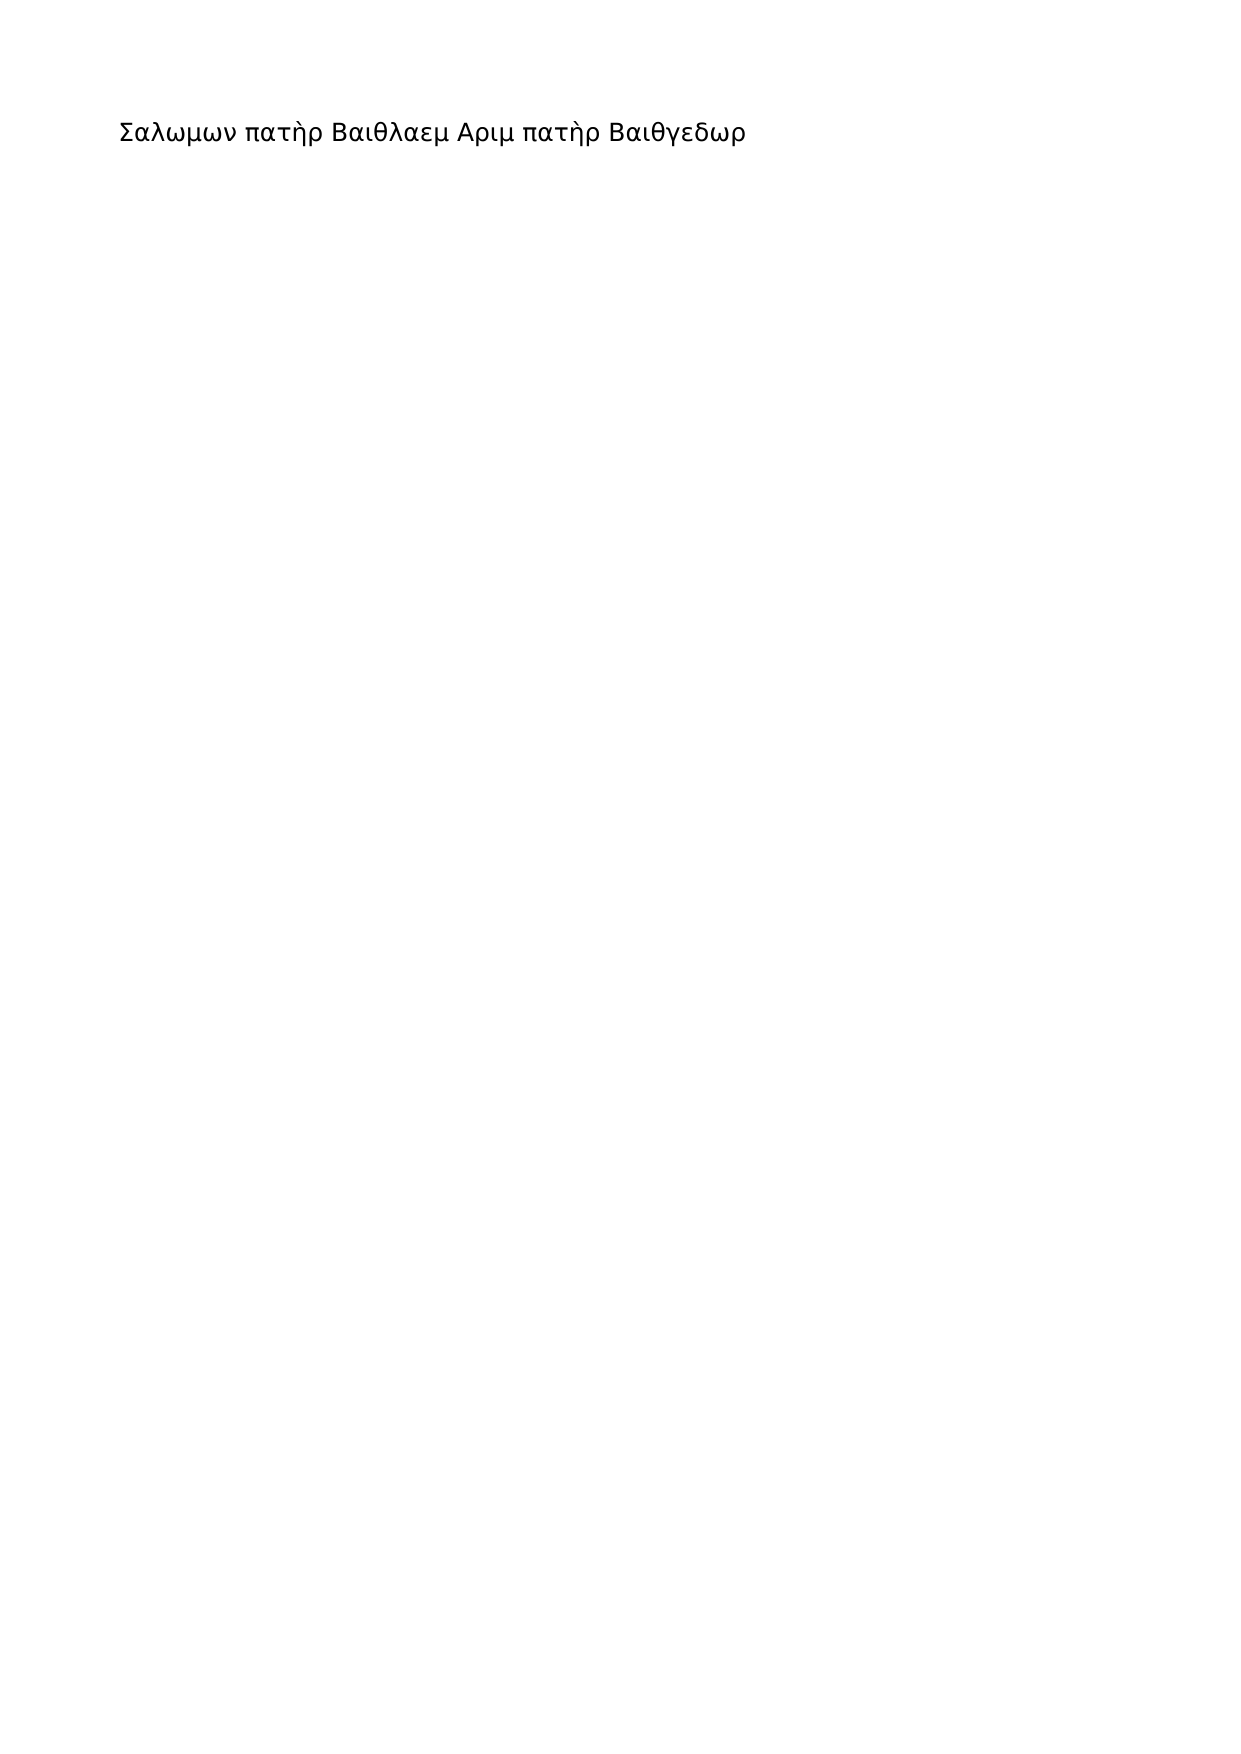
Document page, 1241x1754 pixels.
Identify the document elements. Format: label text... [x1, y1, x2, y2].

text Σαλωμων πατὴρ Βαιθλαεμ Αριμ πατὴρ Βαιθγεδωρ [118, 118, 1122, 147]
